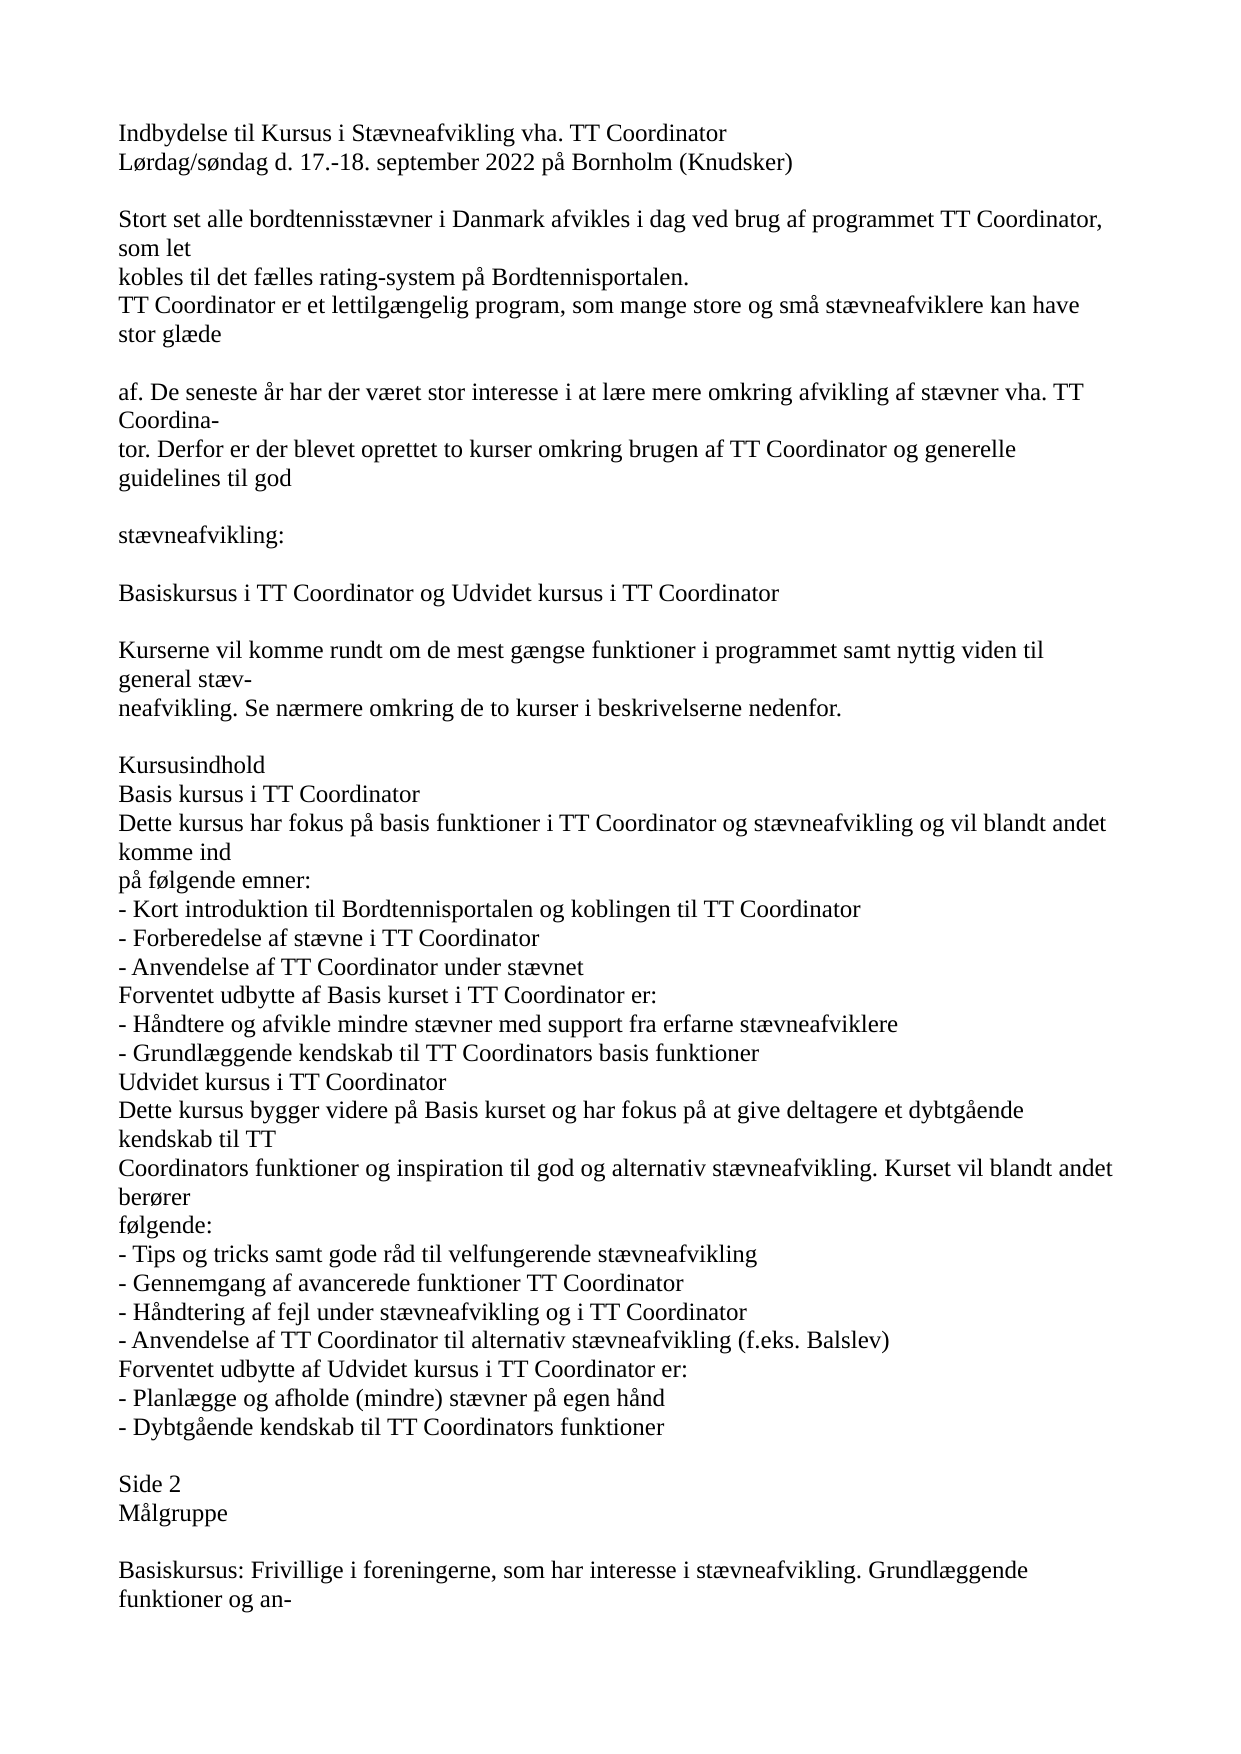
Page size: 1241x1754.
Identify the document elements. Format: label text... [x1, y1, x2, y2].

text Kurserne vil komme rundt om de mest gængse funktioner i programmet samt nyttig viden til general stæv- [118, 636, 1122, 693]
text - Håndtere og afvikle mindre stævner med support fra erfarne stævneafviklere [118, 1009, 1122, 1038]
text Lørdag/søndag d. 17.-18. september 2022 på Bornholm (Knudsker) [118, 147, 1122, 176]
text Basiskursus i TT Coordinator og Udvidet kursus i TT Coordinator [118, 578, 1122, 607]
text neafvikling. Se nærmere omkring de to kurser i beskrivelserne nedenfor. [118, 693, 1122, 722]
text Coordinators funktioner og inspiration til god og alternativ stævneafvikling. Kurset vil blandt andet berører [118, 1153, 1122, 1211]
text Forventet udbytte af Udvidet kursus i TT Coordinator er: [118, 1354, 1122, 1383]
text TT Coordinator er et lettilgængelig program, som mange store og små stævneafviklere kan have stor glæde [118, 291, 1122, 348]
text på følgende emner: [118, 866, 1122, 894]
text stævneafvikling: [118, 521, 1122, 549]
text - Dybtgående kendskab til TT Coordinators funktioner [118, 1412, 1122, 1441]
text Dette kursus bygger videre på Basis kurset og har fokus på at give deltagere et dybtgående kendskab til TT [118, 1096, 1122, 1153]
text - Gennemgang af avancerede funktioner TT Coordinator [118, 1268, 1122, 1297]
text følgende: [118, 1211, 1122, 1239]
text - Grundlæggende kendskab til TT Coordinators basis funktioner [118, 1038, 1122, 1067]
text - Planlægge og afholde (mindre) stævner på egen hånd [118, 1383, 1122, 1412]
text Basis kursus i TT Coordinator [118, 779, 1122, 808]
text Kursusindhold [118, 751, 1122, 779]
text Målgruppe [118, 1498, 1122, 1527]
text af. De seneste år har der været stor interesse i at lære mere omkring afvikling af stævner vha. TT Coordina- [118, 377, 1122, 434]
text - Tips og tricks samt gode råd til velfungerende stævneafvikling [118, 1239, 1122, 1268]
text Udvidet kursus i TT Coordinator [118, 1067, 1122, 1096]
text Dette kursus har fokus på basis funktioner i TT Coordinator og stævneafvikling og vil blandt andet komme ind [118, 808, 1122, 866]
text - Anvendelse af TT Coordinator til alternativ stævneafvikling (f.eks. Balslev) [118, 1326, 1122, 1354]
text Basiskursus: Frivillige i foreningerne, som har interesse i stævneafvikling. Grundlæggende funktioner og an- [118, 1556, 1122, 1613]
text Side 2 [118, 1469, 1122, 1498]
text - Kort introduktion til Bordtennisportalen og koblingen til TT Coordinator [118, 894, 1122, 923]
text tor. Derfor er der blevet oprettet to kurser omkring brugen af TT Coordinator og generelle guidelines til god [118, 434, 1122, 492]
text Indbydelse til Kursus i Stævneafvikling vha. TT Coordinator [118, 118, 1122, 147]
text Forventet udbytte af Basis kurset i TT Coordinator er: [118, 981, 1122, 1009]
text - Anvendelse af TT Coordinator under stævnet [118, 952, 1122, 981]
text kobles til det fælles rating-system på Bordtennisportalen. [118, 262, 1122, 291]
text Stort set alle bordtennisstævner i Danmark afvikles i dag ved brug af programmet TT Coordinator, som let [118, 204, 1122, 262]
text - Forberedelse af stævne i TT Coordinator [118, 923, 1122, 952]
text - Håndtering af fejl under stævneafvikling og i TT Coordinator [118, 1297, 1122, 1326]
